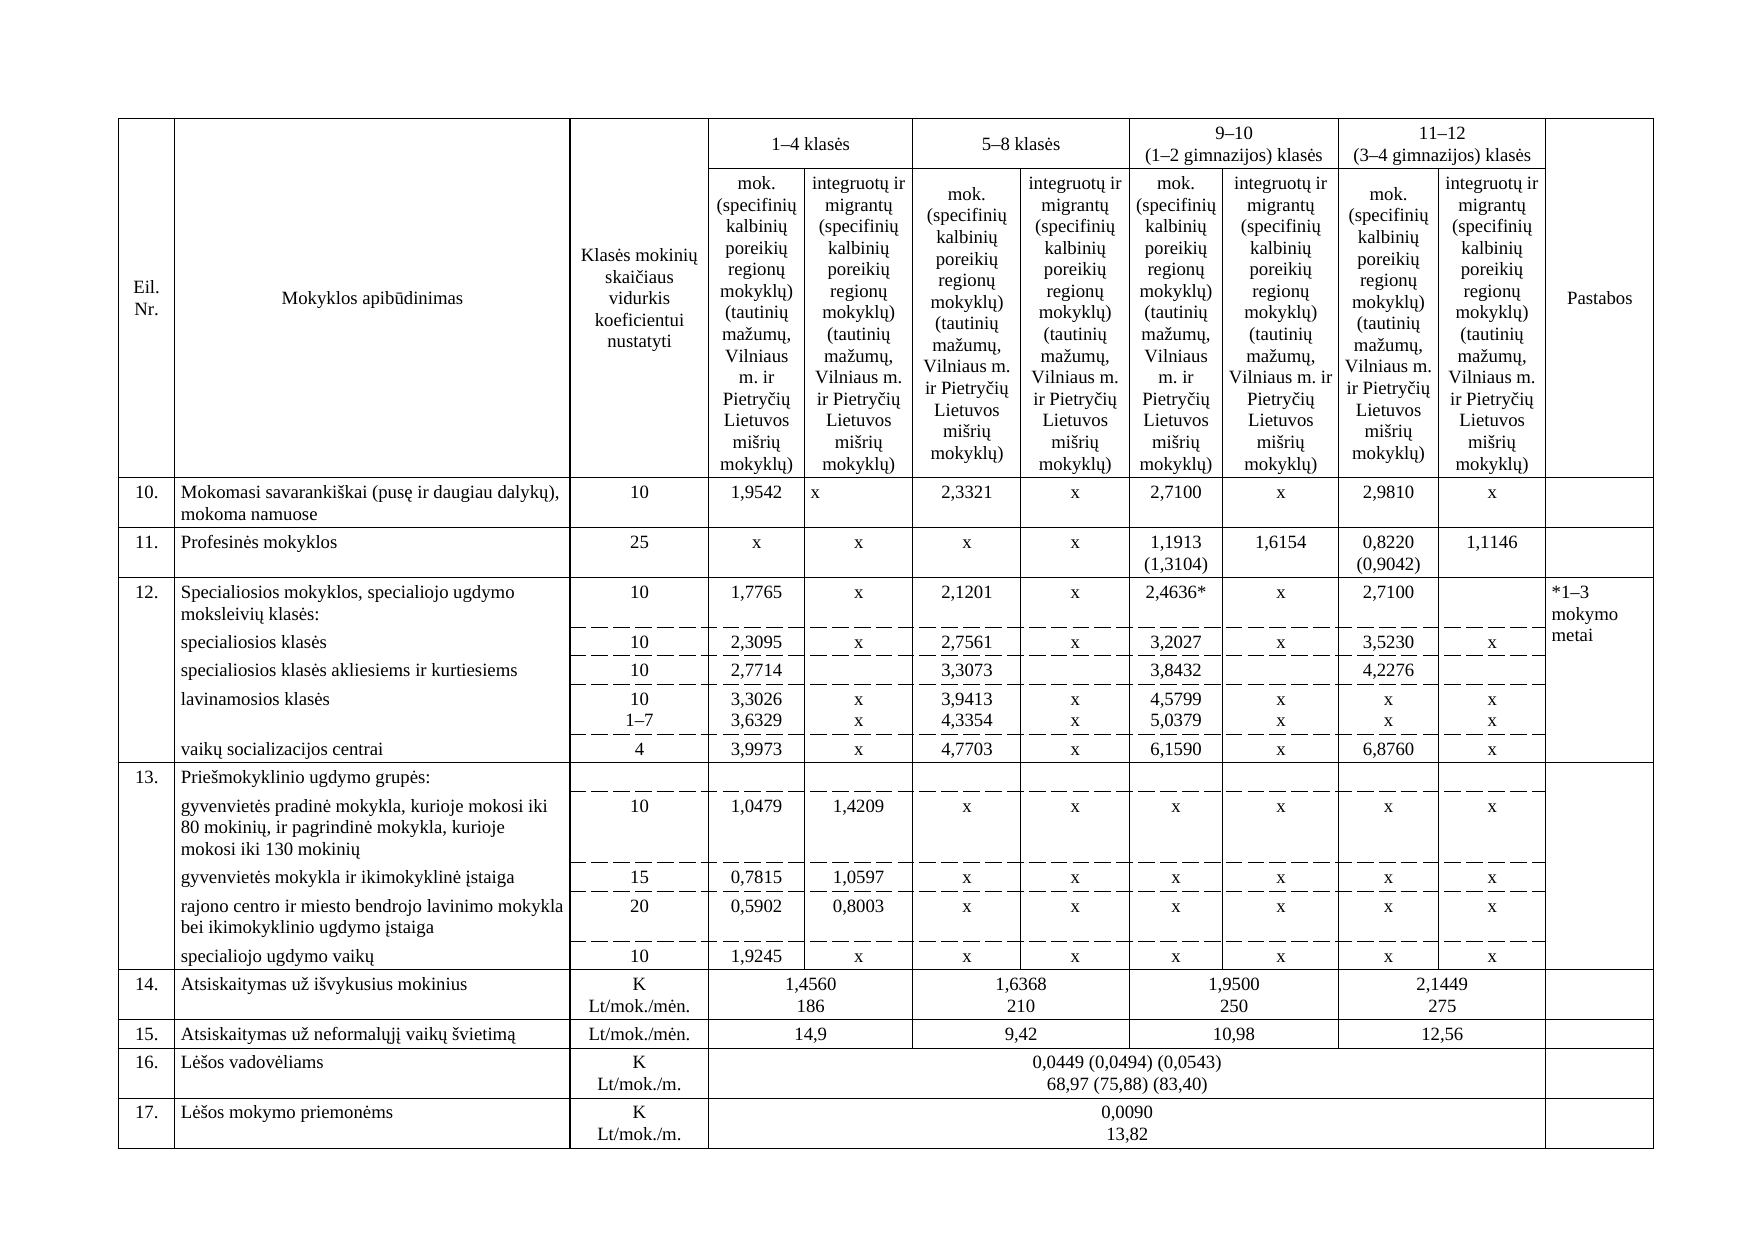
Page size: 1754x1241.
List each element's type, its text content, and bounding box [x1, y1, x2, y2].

table_cell Mokomasi savarankiškai (pusę ir daugiau dalykų), mokoma namuose [175, 478, 569, 527]
table_cell 17. [119, 1099, 174, 1147]
table_cell 1,9245 [709, 941, 804, 969]
table_cell 9,42 [913, 1020, 1129, 1047]
table_cell 3,9973 [709, 734, 804, 762]
table_cell x [1223, 891, 1338, 941]
table_cell 2,4636* [1130, 578, 1222, 627]
table_cell x [805, 627, 912, 655]
table_cell integruotų ir migrantų (specifinių kalbinių poreikių regionų mokyklų) (tautinių mažumų, Vilniaus m. ir Pietryčių Lietuvos mišrių mokyklų) [1223, 169, 1338, 477]
table_cell 16. [119, 1049, 174, 1097]
table_cell specialiojo ugdymo vaikų [175, 941, 569, 969]
table_cell 0,5902 [709, 891, 804, 941]
table_cell 1,0479 [709, 791, 804, 862]
table_cell Atsiskaitymas už išvykusius mokinius [175, 970, 569, 1019]
table_cell x [1021, 478, 1129, 527]
table_cell 0,0090 13,82 [709, 1099, 1545, 1147]
table_cell [1546, 1099, 1653, 1147]
table_cell 0,7815 [709, 862, 804, 891]
table_cell Lėšos mokymo priemonėms [175, 1099, 569, 1147]
table_cell x [805, 528, 912, 577]
table_cell [1130, 763, 1222, 791]
table_cell x [1439, 891, 1545, 941]
table_header 5–8 klasės [913, 119, 1129, 168]
table_cell 1,4209 [805, 791, 912, 862]
table_cell [1546, 528, 1653, 577]
table_cell 15. [119, 1020, 174, 1047]
table_cell 2,7714 [709, 655, 804, 684]
table_cell 2,7100 [1339, 578, 1438, 627]
table_cell 1,6154 [1223, 528, 1338, 577]
table_cell [1546, 478, 1653, 527]
table_cell 10 [571, 578, 708, 627]
table_cell [1546, 1020, 1653, 1047]
table_cell 1,9500 250 [1130, 970, 1338, 1019]
table_cell *1–3 mokymo metai [1546, 578, 1653, 762]
table_cell 6,8760 [1339, 734, 1438, 762]
table_header Mokyklos apibūdinimas [175, 119, 569, 477]
table_cell 4,7703 [913, 734, 1020, 762]
table_cell x [913, 528, 1020, 577]
table_cell x [1223, 791, 1338, 862]
table_cell 6,1590 [1130, 734, 1222, 762]
table_cell specialiosios klasės [175, 627, 569, 655]
table_cell x [1223, 941, 1338, 969]
table_cell 13. [119, 763, 174, 969]
table_cell [913, 763, 1020, 791]
table_cell x [1021, 734, 1129, 762]
table_cell [1546, 970, 1653, 1019]
table_cell 3,3026 3,6329 [709, 684, 804, 734]
table_cell 12,56 [1339, 1020, 1545, 1047]
table_cell K Lt/mok./m. [571, 1099, 708, 1147]
table_cell vaikų socializacijos centrai [175, 734, 569, 762]
table_cell mok. (specifinių kalbinių poreikių regionų mokyklų) (tautinių mažumų, Vilniaus m. ir Pietryčių Lietuvos mišrių mokyklų) [1339, 169, 1438, 477]
table_cell 2,7100 [1130, 478, 1222, 527]
table_cell [1546, 1049, 1653, 1097]
table_cell Lėšos vadovėliams [175, 1049, 569, 1097]
table_cell x x [1021, 684, 1129, 734]
table_cell x [913, 891, 1020, 941]
table_cell [1439, 655, 1545, 684]
table_cell x [1130, 791, 1222, 862]
table_cell x [1439, 862, 1545, 891]
table_cell 4 [571, 734, 708, 762]
table_cell x [1223, 578, 1338, 627]
table_cell x [1339, 941, 1438, 969]
table_cell 2,3321 [913, 478, 1020, 527]
table_cell x [1021, 627, 1129, 655]
table_cell 10 [571, 478, 708, 527]
table_cell x x [805, 684, 912, 734]
table_cell [1339, 763, 1438, 791]
table_cell 15 [571, 862, 708, 891]
table_cell integruotų ir migrantų (specifinių kalbinių poreikių regionų mokyklų) (tautinių mažumų, Vilniaus m. ir Pietryčių Lietuvos mišrių mokyklų) [805, 169, 912, 477]
table_cell x [1339, 891, 1438, 941]
table_cell 11. [119, 528, 174, 577]
table_header Klasės mokinių skaičiaus vidurkis koeficientui nustatyti [571, 119, 708, 477]
table_cell x [1130, 862, 1222, 891]
table_cell 10 [571, 655, 708, 684]
table_header 1–4 klasės [709, 119, 912, 168]
table_cell 2,3095 [709, 627, 804, 655]
table_cell 2,1449 275 [1339, 970, 1545, 1019]
table_cell K Lt/mok./mėn. [571, 970, 708, 1019]
table_cell [1439, 578, 1545, 627]
table_cell 10. [119, 478, 174, 527]
table_cell 1,1913 (1,3104) [1130, 528, 1222, 577]
table_cell 3,2027 [1130, 627, 1222, 655]
table_cell 20 [571, 891, 708, 941]
table_cell x [1130, 941, 1222, 969]
table_cell 25 [571, 528, 708, 577]
table_cell 10 [571, 941, 708, 969]
table_cell 14,9 [709, 1020, 912, 1047]
table_cell x [805, 734, 912, 762]
table_cell x [805, 941, 912, 969]
table_cell 1,4560 186 [709, 970, 912, 1019]
table_cell 10 1–7 [571, 684, 708, 734]
table_cell [1546, 763, 1653, 969]
table_cell x [1021, 941, 1129, 969]
table_cell gyvenvietės mokykla ir ikimokyklinė įstaiga [175, 862, 569, 891]
table_cell 0,8220 (0,9042) [1339, 528, 1438, 577]
table_cell rajono centro ir miesto bendrojo lavinimo mokykla bei ikimokyklinio ugdymo įstaiga [175, 891, 569, 941]
table_cell 3,9413 4,3354 [913, 684, 1020, 734]
table_cell x x [1223, 684, 1338, 734]
table_header Pastabos [1546, 119, 1653, 477]
table_cell 3,5230 [1339, 627, 1438, 655]
table_header 9–10 (1–2 gimnazijos) klasės [1130, 119, 1338, 168]
table_cell x [1130, 891, 1222, 941]
table_cell x [1021, 791, 1129, 862]
table_cell K Lt/mok./m. [571, 1049, 708, 1097]
table_cell integruotų ir migrantų (specifinių kalbinių poreikių regionų mokyklų) (tautinių mažumų, Vilniaus m. ir Pietryčių Lietuvos mišrių mokyklų) [1439, 169, 1545, 477]
table_cell [571, 763, 708, 791]
table_cell 2,9810 [1339, 478, 1438, 527]
table_cell 2,1201 [913, 578, 1020, 627]
table_cell Atsiskaitymas už neformalųjį vaikų švietimą [175, 1020, 569, 1047]
table_cell x [1021, 862, 1129, 891]
table_header 11–12 (3–4 gimnazijos) klasės [1339, 119, 1545, 168]
table_cell integruotų ir migrantų (specifinių kalbinių poreikių regionų mokyklų) (tautinių mažumų, Vilniaus m. ir Pietryčių Lietuvos mišrių mokyklų) [1021, 169, 1129, 477]
table_cell 3,3073 [913, 655, 1020, 684]
table_cell x [1021, 891, 1129, 941]
table_cell x [709, 528, 804, 577]
table_cell 12. [119, 578, 174, 762]
table_cell x [1439, 478, 1545, 527]
table_cell 1,9542 [709, 478, 804, 527]
table_header Eil. Nr. [119, 119, 174, 477]
table_cell specialiosios klasės akliesiems ir kurtiesiems [175, 655, 569, 684]
table_cell Priešmokyklinio ugdymo grupės: [175, 763, 569, 791]
table_cell 1,7765 [709, 578, 804, 627]
table_cell [1021, 655, 1129, 684]
table_cell 2,7561 [913, 627, 1020, 655]
table_cell 4,2276 [1339, 655, 1438, 684]
table_cell x [1021, 528, 1129, 577]
table_cell x x [1339, 684, 1438, 734]
table_cell 10 [571, 627, 708, 655]
table_cell x [805, 478, 912, 527]
table_cell [709, 763, 804, 791]
table_cell 1,0597 [805, 862, 912, 891]
table_cell [1439, 763, 1545, 791]
table_cell x [1439, 791, 1545, 862]
table_cell x [1339, 862, 1438, 891]
table_cell lavinamosios klasės [175, 684, 569, 734]
table_cell [805, 655, 912, 684]
table_cell 0,8003 [805, 891, 912, 941]
table_cell x [913, 862, 1020, 891]
table_cell x [1339, 791, 1438, 862]
table_cell x [1439, 627, 1545, 655]
table_cell 10,98 [1130, 1020, 1338, 1047]
table_cell x [1223, 862, 1338, 891]
table_cell x x [1439, 684, 1545, 734]
table_cell x [913, 941, 1020, 969]
table_cell [805, 763, 912, 791]
table_cell x [805, 578, 912, 627]
table_cell Specialiosios mokyklos, specialiojo ugdymo moksleivių klasės: [175, 578, 569, 627]
table_cell gyvenvietės pradinė mokykla, kurioje mokosi iki 80 mokinių, ir pagrindinė mokykla, kurioje mokosi iki 130 mokinių [175, 791, 569, 862]
table_cell [1223, 763, 1338, 791]
table_cell x [1223, 478, 1338, 527]
table_cell Lt/mok./mėn. [571, 1020, 708, 1047]
table_cell 1,6368 210 [913, 970, 1129, 1019]
table_cell 0,0449 (0,0494) (0,0543) 68,97 (75,88) (83,40) [709, 1049, 1545, 1097]
table_cell [1021, 763, 1129, 791]
table_cell x [1021, 578, 1129, 627]
table_cell [1223, 655, 1338, 684]
table_cell x [1223, 734, 1338, 762]
table_cell x [913, 791, 1020, 862]
table_cell mok. (specifinių kalbinių poreikių regionų mokyklų) (tautinių mažumų, Vilniaus m. ir Pietryčių Lietuvos mišrių mokyklų) [913, 169, 1020, 477]
table_cell 10 [571, 791, 708, 862]
table_cell mok. (specifinių kalbinių poreikių regionų mokyklų) (tautinių mažumų, Vilniaus m. ir Pietryčių Lietuvos mišrių mokyklų) [1130, 169, 1222, 477]
table_cell mok. (specifinių kalbinių poreikių regionų mokyklų) (tautinių mažumų, Vilniaus m. ir Pietryčių Lietuvos mišrių mokyklų) [709, 169, 804, 477]
table_cell 1,1146 [1439, 528, 1545, 577]
table_cell 14. [119, 970, 174, 1019]
table_cell x [1223, 627, 1338, 655]
table_cell 4,5799 5,0379 [1130, 684, 1222, 734]
table_cell x [1439, 941, 1545, 969]
table_cell 3,8432 [1130, 655, 1222, 684]
table_cell x [1439, 734, 1545, 762]
table_cell Profesinės mokyklos [175, 528, 569, 577]
